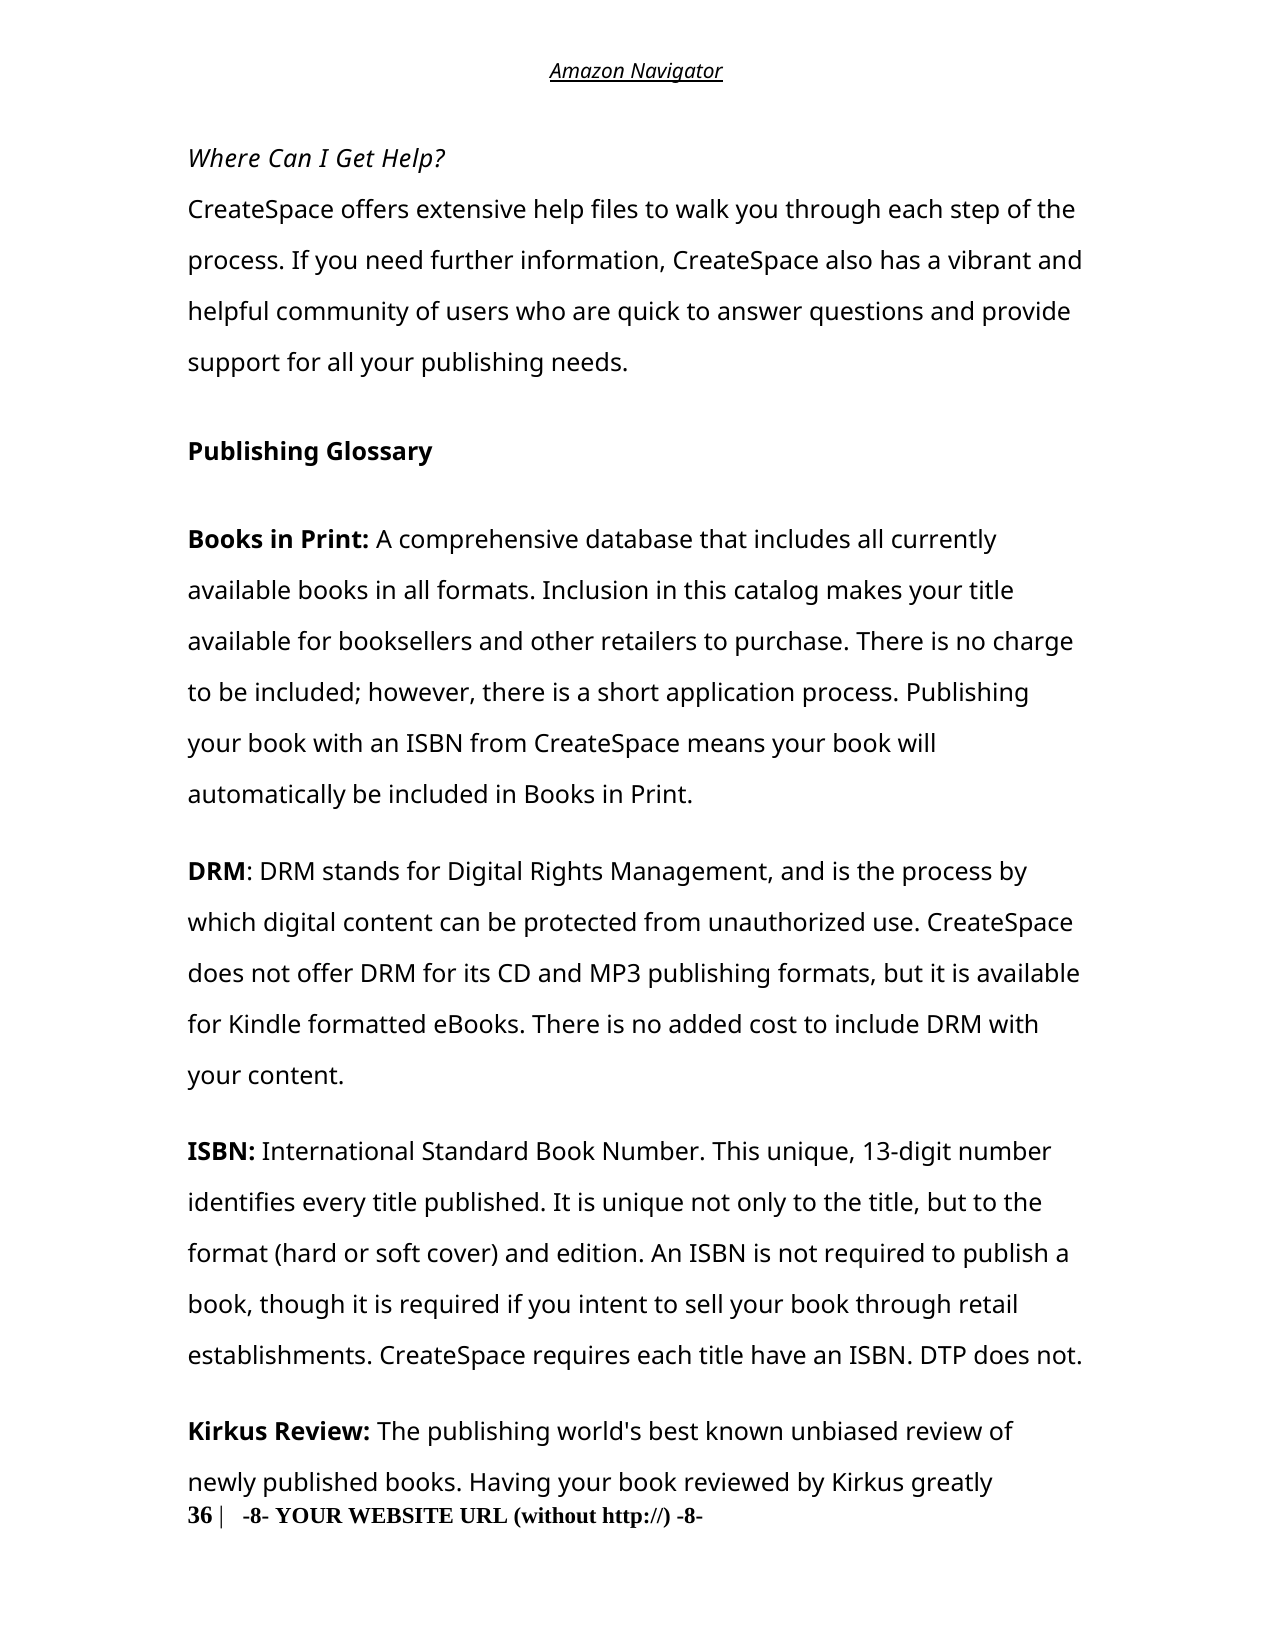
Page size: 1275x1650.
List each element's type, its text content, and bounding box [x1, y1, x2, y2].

text ISBN: International Standard Book Number. This unique, 13-digit number identifies every title published. It is unique not only to the title, but to the format (hard or soft cover) and edition. An ISBN is not required to publish a book, though it is required if you intent to sell your book through retail establishments. CreateSpace requires each title have an ISBN. DTP does not. [187, 1133, 1087, 1372]
subtitle Publishing Glossary [187, 433, 1087, 467]
text Books in Print: A comprehensive database that includes all currently available books in all formats. Inclusion in this catalog makes your title available for booksellers and other retailers to purchase. There is no charge to be included; however, there is a short application process. Publishing your book with an ISBN from CreateSpace means your book will automatically be included in Books in Print. [187, 522, 1087, 811]
text Kirkus Review: The publishing world's best known unbiased review of newly published books. Having your book reviewed by Kirkus greatly [187, 1413, 1087, 1499]
subtitle Where Can I Get Help? [187, 141, 1087, 175]
text CreateSpace offers extensive help files to walk you through each step of the process. If you need further information, CreateSpace also has a vibrant and helpful community of users who are quick to answer questions and provide support for all your publishing needs. [187, 192, 1087, 379]
text DRM: DRM stands for Digital Rights Management, and is the process by which digital content can be protected from unauthorized use. CreateSpace does not offer DRM for its CD and MP3 publishing formats, but it is available for Kindle formatted eBooks. There is no added cost to include DRM with your content. [187, 853, 1087, 1091]
